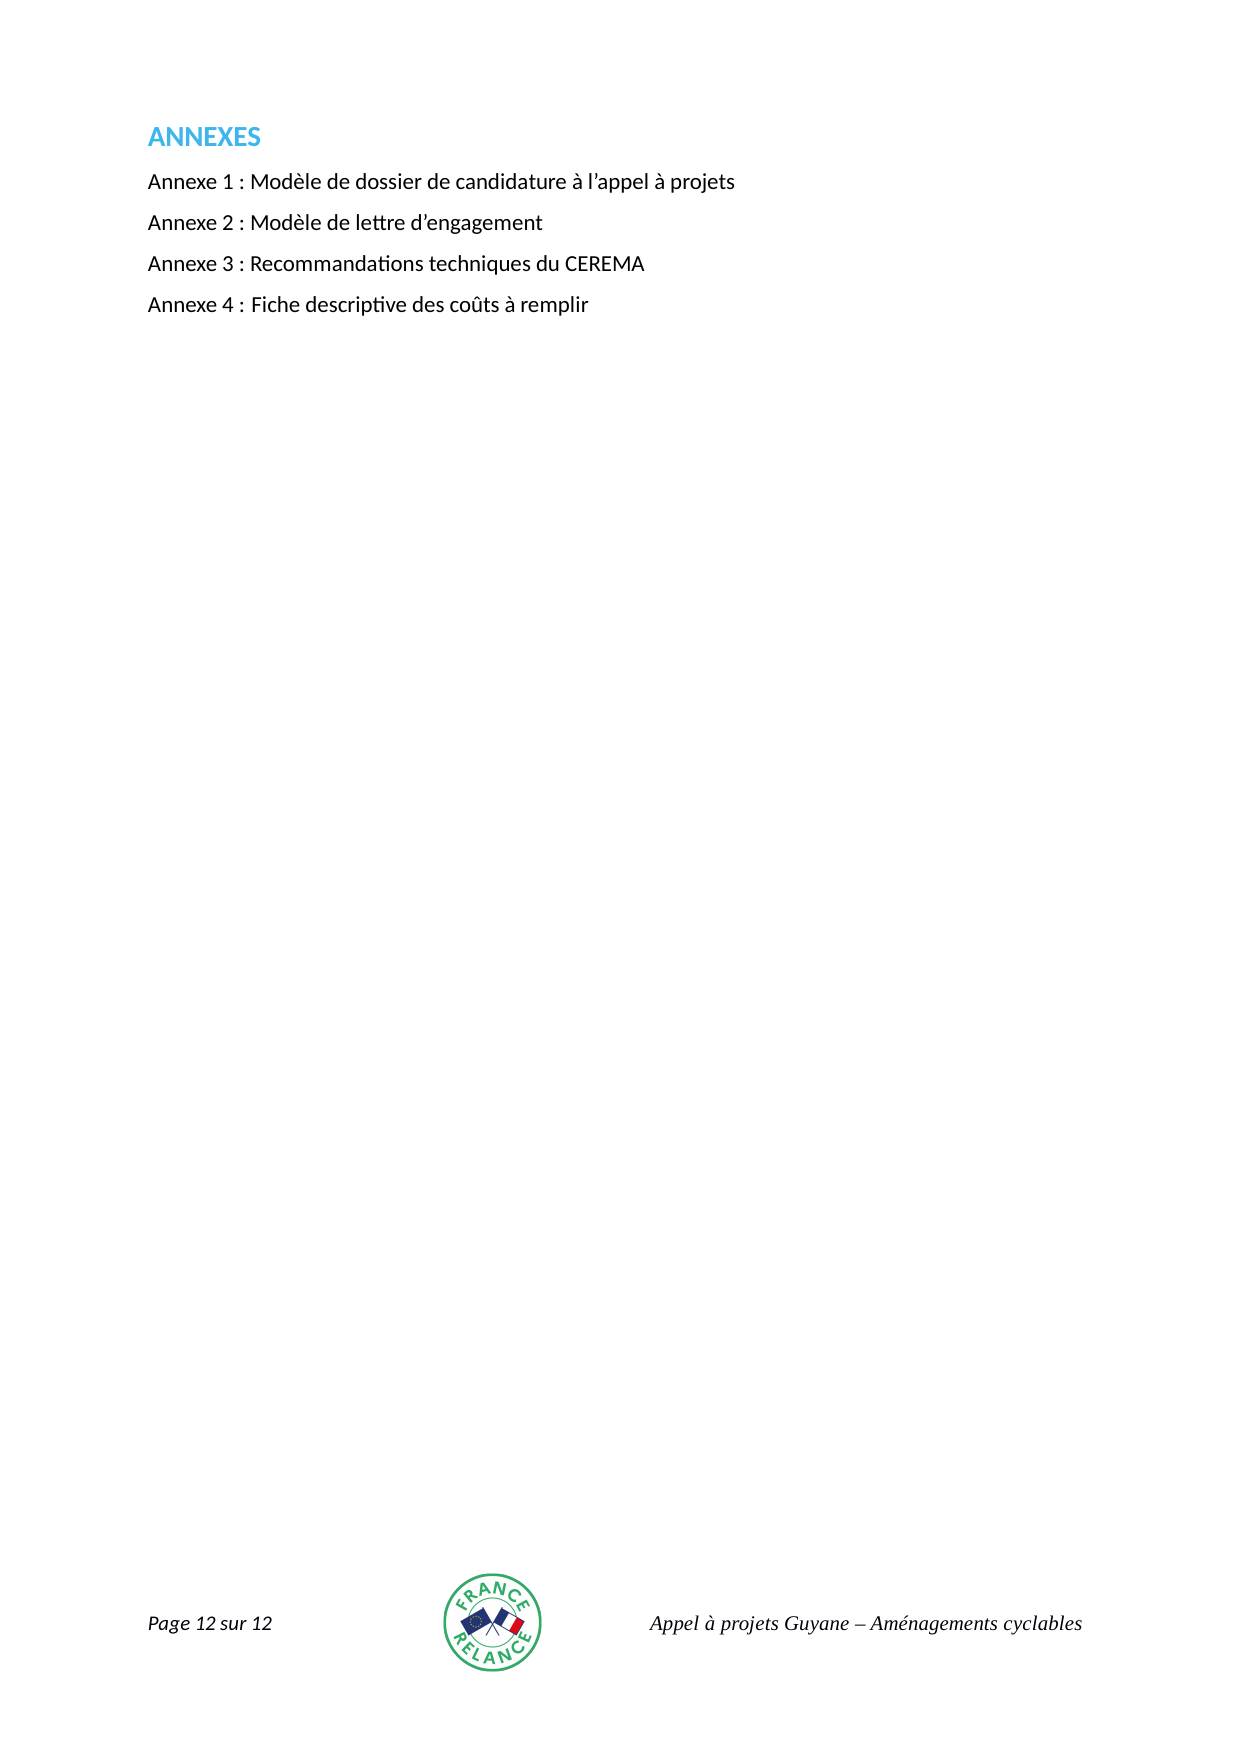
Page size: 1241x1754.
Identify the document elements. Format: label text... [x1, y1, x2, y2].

text Annexe 4 : Fiche descriptive des coûts à remplir [148, 290, 1093, 318]
subtitle ANNEXES [148, 118, 1093, 154]
text Annexe 1 : Modèle de dossier de candidature à l’appel à projets [148, 167, 1093, 195]
picture [440, 1570, 545, 1675]
text Annexe 3 : Recommandations techniques du CEREMA [148, 249, 1093, 277]
text Annexe 2 : Modèle de lettre d’engagement [148, 208, 1093, 236]
